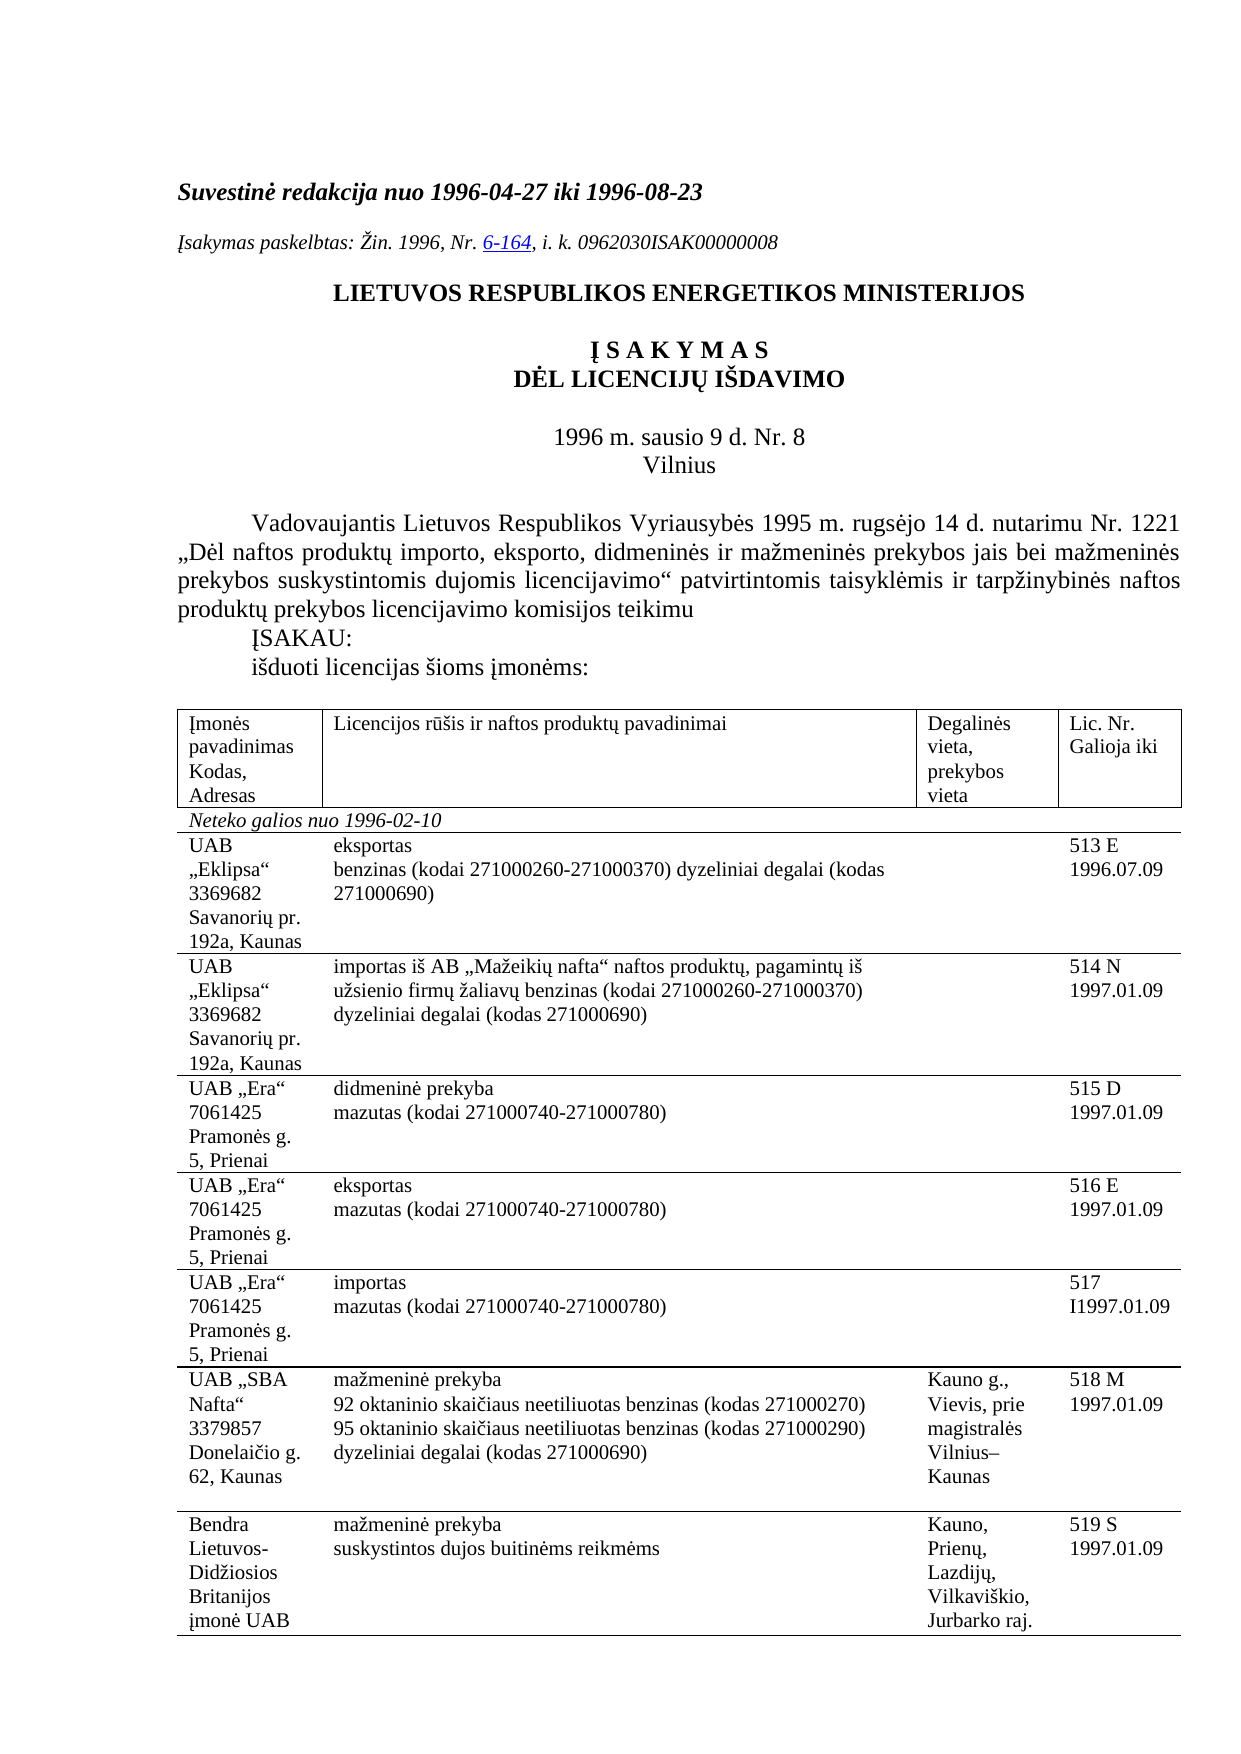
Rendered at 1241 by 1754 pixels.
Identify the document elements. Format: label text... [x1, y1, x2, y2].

table_header Licencijos rūšis ir naftos produktų pavadinimai [323, 710, 916, 807]
table_cell 518 M 1997.01.09 [1058, 1368, 1181, 1511]
table_cell importas iš AB „Mažeikių nafta“ naftos produktų, pagamintų iš užsienio firmų žaliavų benzinas (kodai 271000260-271000370) dyzeliniai degalai (kodas 271000690) [322, 954, 916, 1074]
table_cell [916, 1076, 1058, 1172]
table_header Degalinės vieta, prekybos vieta [917, 710, 1058, 807]
text 1996 m. sausio 9 d. Nr. 8 [177, 422, 1181, 451]
text ĮSAKAU: [177, 623, 1181, 652]
text išduoti licencijas šioms įmonėms: [177, 652, 1181, 681]
table_cell eksportas mazutas (kodai 271000740-271000780) [322, 1173, 916, 1269]
table_cell UAB „Era“ 7061425 Pramonės g. 5, Prienai [177, 1173, 322, 1269]
table_cell eksportas benzinas (kodai 271000260-271000370) dyzeliniai degalai (kodas 271000690) [322, 833, 916, 953]
table_cell mažmeninė prekyba suskystintos dujos buitinėms reikmėms [322, 1512, 916, 1635]
table_cell UAB „Eklipsa“ 3369682 Savanorių pr. 192a, Kaunas [177, 954, 322, 1074]
text DĖL LICENCIJŲ IŠDAVIMO [177, 364, 1181, 393]
table_cell didmeninė prekyba mazutas (kodai 271000740-271000780) [322, 1076, 916, 1172]
text Įsakymas paskelbtas: Žin. 1996, Nr. 6-164, i. k. 0962030ISAK00000008 [177, 230, 1181, 254]
table_cell UAB „Era“ 7061425 Pramonės g. 5, Prienai [177, 1270, 322, 1366]
table_cell 513 E 1996.07.09 [1058, 833, 1181, 953]
table_cell 514 N 1997.01.09 [1058, 954, 1181, 1074]
text Vadovaujantis Lietuvos Respublikos Vyriausybės 1995 m. rugsėjo 14 d. nutarimu Nr. 1221 „Dėl naftos produktų importo, eksporto, didmeninės ir mažmeninės prekybos jais bei mažmeninės prekybos suskystintomis dujomis licencijavimo“ patvirtintomis taisyklėmis ir tarpžinybinės naftos produktų prekybos licencijavimo komisijos teikimu [177, 508, 1181, 623]
table_cell 515 D 1997.01.09 [1058, 1076, 1181, 1172]
table_cell mažmeninė prekyba 92 oktaninio skaičiaus neetiliuotas benzinas (kodas 271000270) 95 oktaninio skaičiaus neetiliuotas benzinas (kodas 271000290) dyzeliniai degalai (kodas 271000690) [322, 1368, 916, 1511]
table_cell 516 E 1997.01.09 [1058, 1173, 1181, 1269]
table_cell UAB „Eklipsa“ 3369682 Savanorių pr. 192a, Kaunas [177, 833, 322, 953]
table_cell [916, 1270, 1058, 1366]
table_cell Kauno, Prienų, Lazdijų, Vilkaviškio, Jurbarko raj. [916, 1512, 1058, 1635]
table_cell [916, 1173, 1058, 1269]
table_cell Neteko galios nuo 1996-02-10 [177, 808, 1181, 832]
table_cell [916, 954, 1058, 1074]
table_header Lic. Nr. Galioja iki [1059, 710, 1181, 807]
table_header Įmonės pavadinimas Kodas, Adresas [178, 710, 322, 807]
table_cell [916, 833, 1058, 953]
table_cell UAB „SBA Nafta“ 3379857 Donelaičio g. 62, Kaunas [177, 1368, 322, 1511]
table_cell Bendra Lietuvos-Didžiosios Britanijos įmonė UAB [177, 1512, 322, 1635]
table_cell importas mazutas (kodai 271000740-271000780) [322, 1270, 916, 1366]
text Į S A K Y M A S [177, 336, 1181, 364]
table_cell 519 S 1997.01.09 [1058, 1512, 1181, 1635]
table_cell Kauno g., Vievis, prie magistralės Vilnius–Kaunas [916, 1368, 1058, 1511]
text LIETUVOS RESPUBLIKOS ENERGETIKOS MINISTERIJOS [177, 278, 1181, 307]
text Suvestinė redakcija nuo 1996-04-27 iki 1996-08-23 [177, 177, 1181, 206]
table_cell UAB „Era“ 7061425 Pramonės g. 5, Prienai [177, 1076, 322, 1172]
table_cell 517 I1997.01.09 [1058, 1270, 1181, 1366]
text Vilnius [177, 451, 1181, 479]
